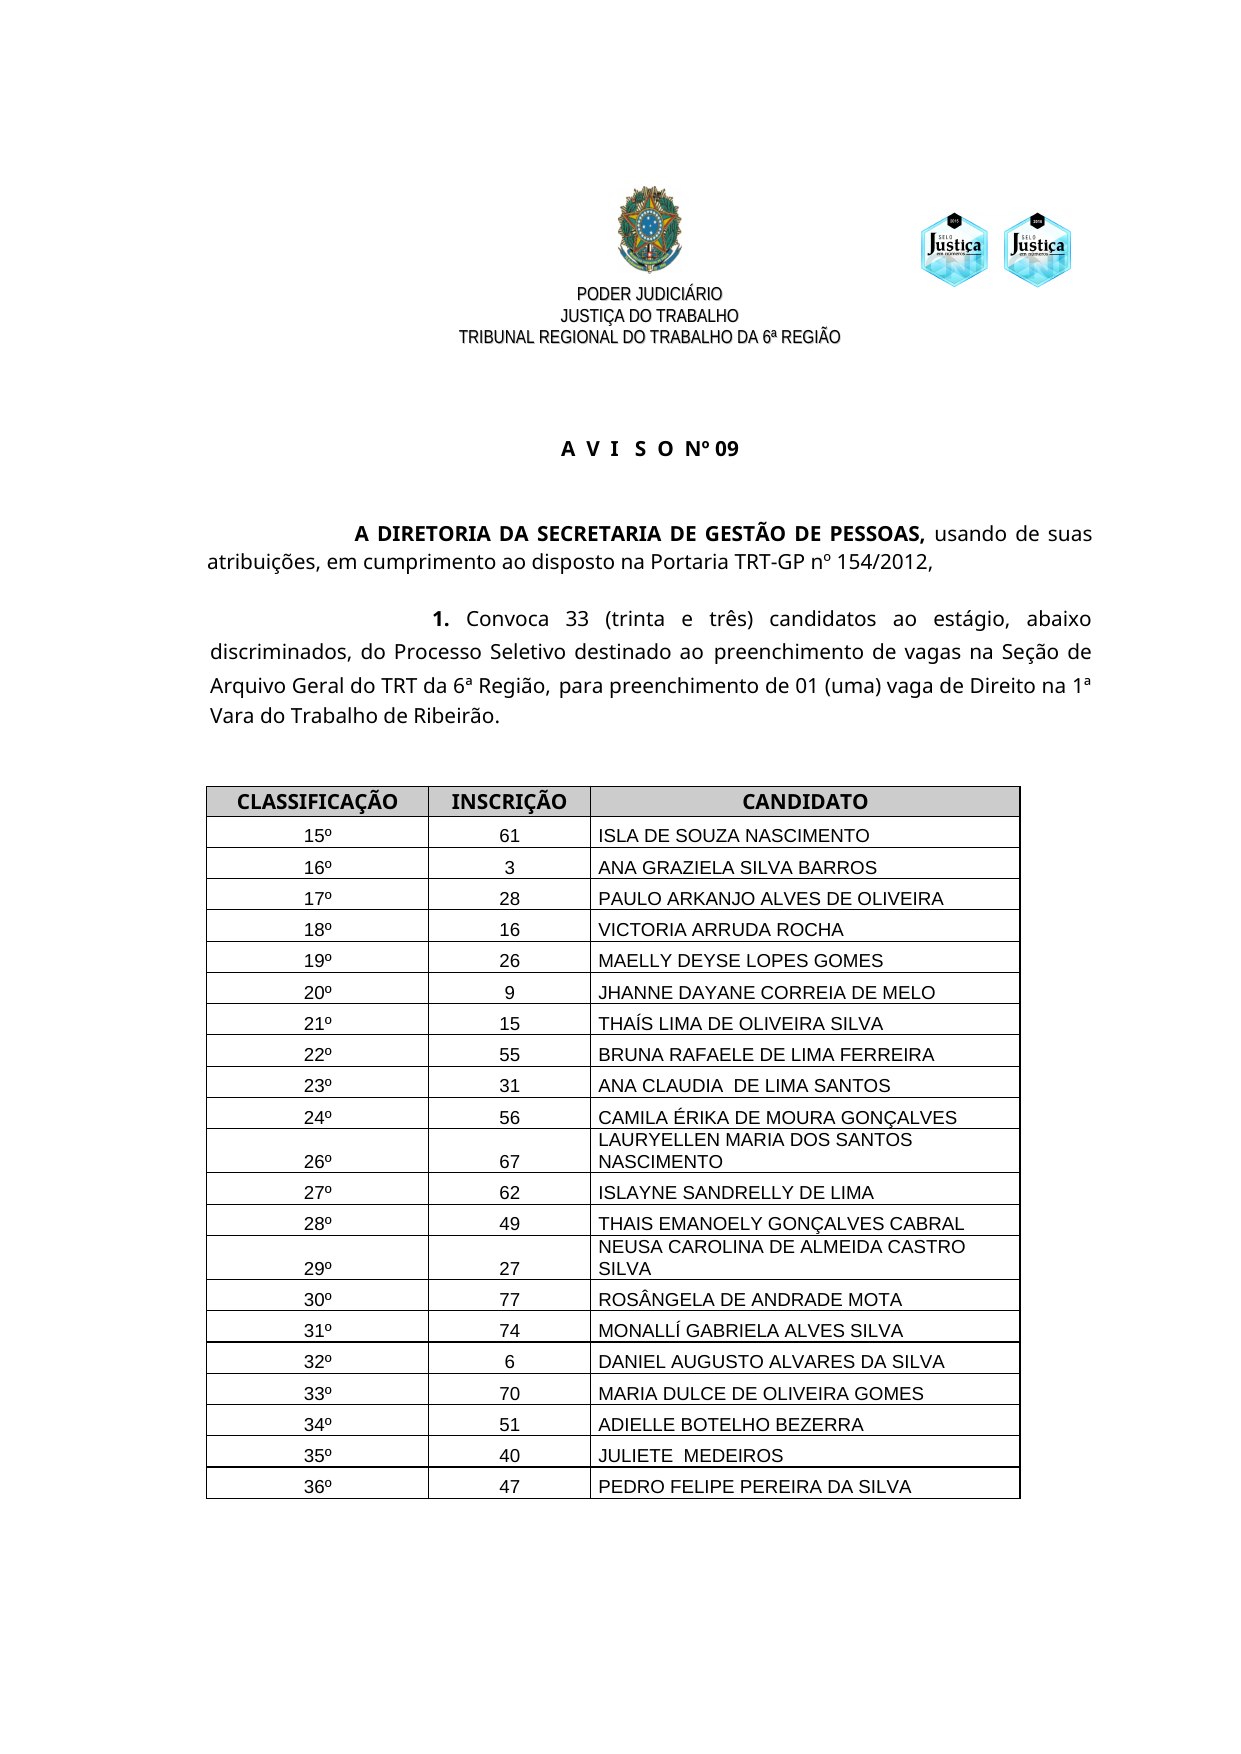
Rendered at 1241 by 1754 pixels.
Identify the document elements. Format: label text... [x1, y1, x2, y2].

table_cell 34º [207, 1405, 428, 1435]
table_cell 47 [429, 1468, 590, 1498]
table_cell 16º [207, 848, 428, 878]
table_cell THAÍS LIMA DE OLIVEIRA SILVA [591, 1004, 1019, 1034]
table_header CLASSIFICAÇÃO [207, 787, 428, 816]
picture [920, 212, 1072, 288]
text 1. Convoca 33 (trinta e três) candidatos ao estágio, abaixo discriminados, do Processo Seletivo destinado ao preenchimento de vagas na Seção de Arquivo Geral do TRT da 6ª Região, para preenchimento de 01 (uma) vaga de Direito na 1ª Vara do Trabalho de Ribeirão. [210, 604, 1093, 729]
table_cell 51 [429, 1405, 590, 1435]
table_cell THAIS EMANOELY GONÇALVES CABRAL [591, 1205, 1019, 1235]
table_cell 16 [429, 910, 590, 941]
table_cell ANA GRAZIELA SILVA BARROS [591, 848, 1019, 878]
table_cell VICTORIA ARRUDA ROCHA [591, 910, 1019, 941]
table_cell JHANNE DAYANE CORREIA DE MELO [591, 973, 1019, 1003]
table_cell 31º [207, 1311, 428, 1341]
table_cell 22º [207, 1035, 428, 1066]
table_cell PAULO ARKANJO ALVES DE OLIVEIRA [591, 879, 1019, 909]
table_cell CAMILA ÉRIKA DE MOURA GONÇALVES [591, 1098, 1019, 1128]
table_cell 15º [207, 817, 428, 847]
table_cell 24º [207, 1098, 428, 1128]
table_cell DANIEL AUGUSTO ALVARES DA SILVA [591, 1343, 1019, 1373]
table_cell 28º [207, 1205, 428, 1235]
table_cell ROSÂNGELA DE ANDRADE MOTA [591, 1280, 1019, 1310]
table_cell ISLA DE SOUZA NASCIMENTO [591, 817, 1019, 847]
table_cell 3 [429, 848, 590, 878]
text A DIRETORIA DA SECRETARIA DE GESTÃO DE PESSOAS, usando de suas atribuições, em cumprimento ao disposto na Portaria TRT-GP nº 154/2012, [207, 519, 1093, 576]
table_cell 33º [207, 1374, 428, 1404]
table_cell MONALLÍ GABRIELA ALVES SILVA [591, 1311, 1019, 1341]
table_cell 77 [429, 1280, 590, 1310]
table_cell 26 [429, 942, 590, 972]
table_cell 28 [429, 879, 590, 909]
table_cell 26º [207, 1129, 428, 1172]
table_cell ISLAYNE SANDRELLY DE LIMA [591, 1173, 1019, 1203]
table_cell ADIELLE BOTELHO BEZERRA [591, 1405, 1019, 1435]
table_cell 31 [429, 1067, 590, 1097]
table_cell 67 [429, 1129, 590, 1172]
table_cell 18º [207, 910, 428, 941]
table_cell 36º [207, 1468, 428, 1498]
table_cell 70 [429, 1374, 590, 1404]
table_cell 40 [429, 1436, 590, 1466]
table_cell ANA CLAUDIA DE LIMA SANTOS [591, 1067, 1019, 1097]
table_cell 55 [429, 1035, 590, 1066]
table_cell 19º [207, 942, 428, 972]
table_cell 21º [207, 1004, 428, 1034]
table_header CANDIDATO [591, 787, 1019, 816]
table_cell 62 [429, 1173, 590, 1203]
table_cell MARIA DULCE DE OLIVEIRA GOMES [591, 1374, 1019, 1404]
table_cell 17º [207, 879, 428, 909]
table_cell 20º [207, 973, 428, 1003]
table_cell 35º [207, 1436, 428, 1466]
table_cell 23º [207, 1067, 428, 1097]
table_cell 30º [207, 1280, 428, 1310]
table_cell 49 [429, 1205, 590, 1235]
text A V I S O Nº 09 [207, 434, 1093, 462]
table_cell 27º [207, 1173, 428, 1203]
table_cell 61 [429, 817, 590, 847]
table_cell PEDRO FELIPE PEREIRA DA SILVA [591, 1468, 1019, 1498]
table_cell 56 [429, 1098, 590, 1128]
table_cell 9 [429, 973, 590, 1003]
table_cell MAELLY DEYSE LOPES GOMES [591, 942, 1019, 972]
table_cell 15 [429, 1004, 590, 1034]
table_cell JULIETE MEDEIROS [591, 1436, 1019, 1466]
table_cell 29º [207, 1236, 428, 1279]
table_cell 27 [429, 1236, 590, 1279]
picture [617, 186, 682, 274]
table_cell 74 [429, 1311, 590, 1341]
table_cell LAURYELLEN MARIA DOS SANTOS NASCIMENTO [591, 1129, 1019, 1172]
table_cell BRUNA RAFAELE DE LIMA FERREIRA [591, 1035, 1019, 1066]
table_cell NEUSA CAROLINA DE ALMEIDA CASTRO SILVA [591, 1236, 1019, 1279]
table_cell 32º [207, 1343, 428, 1373]
table_header INSCRIÇÃO [429, 787, 590, 816]
table_cell 6 [429, 1343, 590, 1373]
